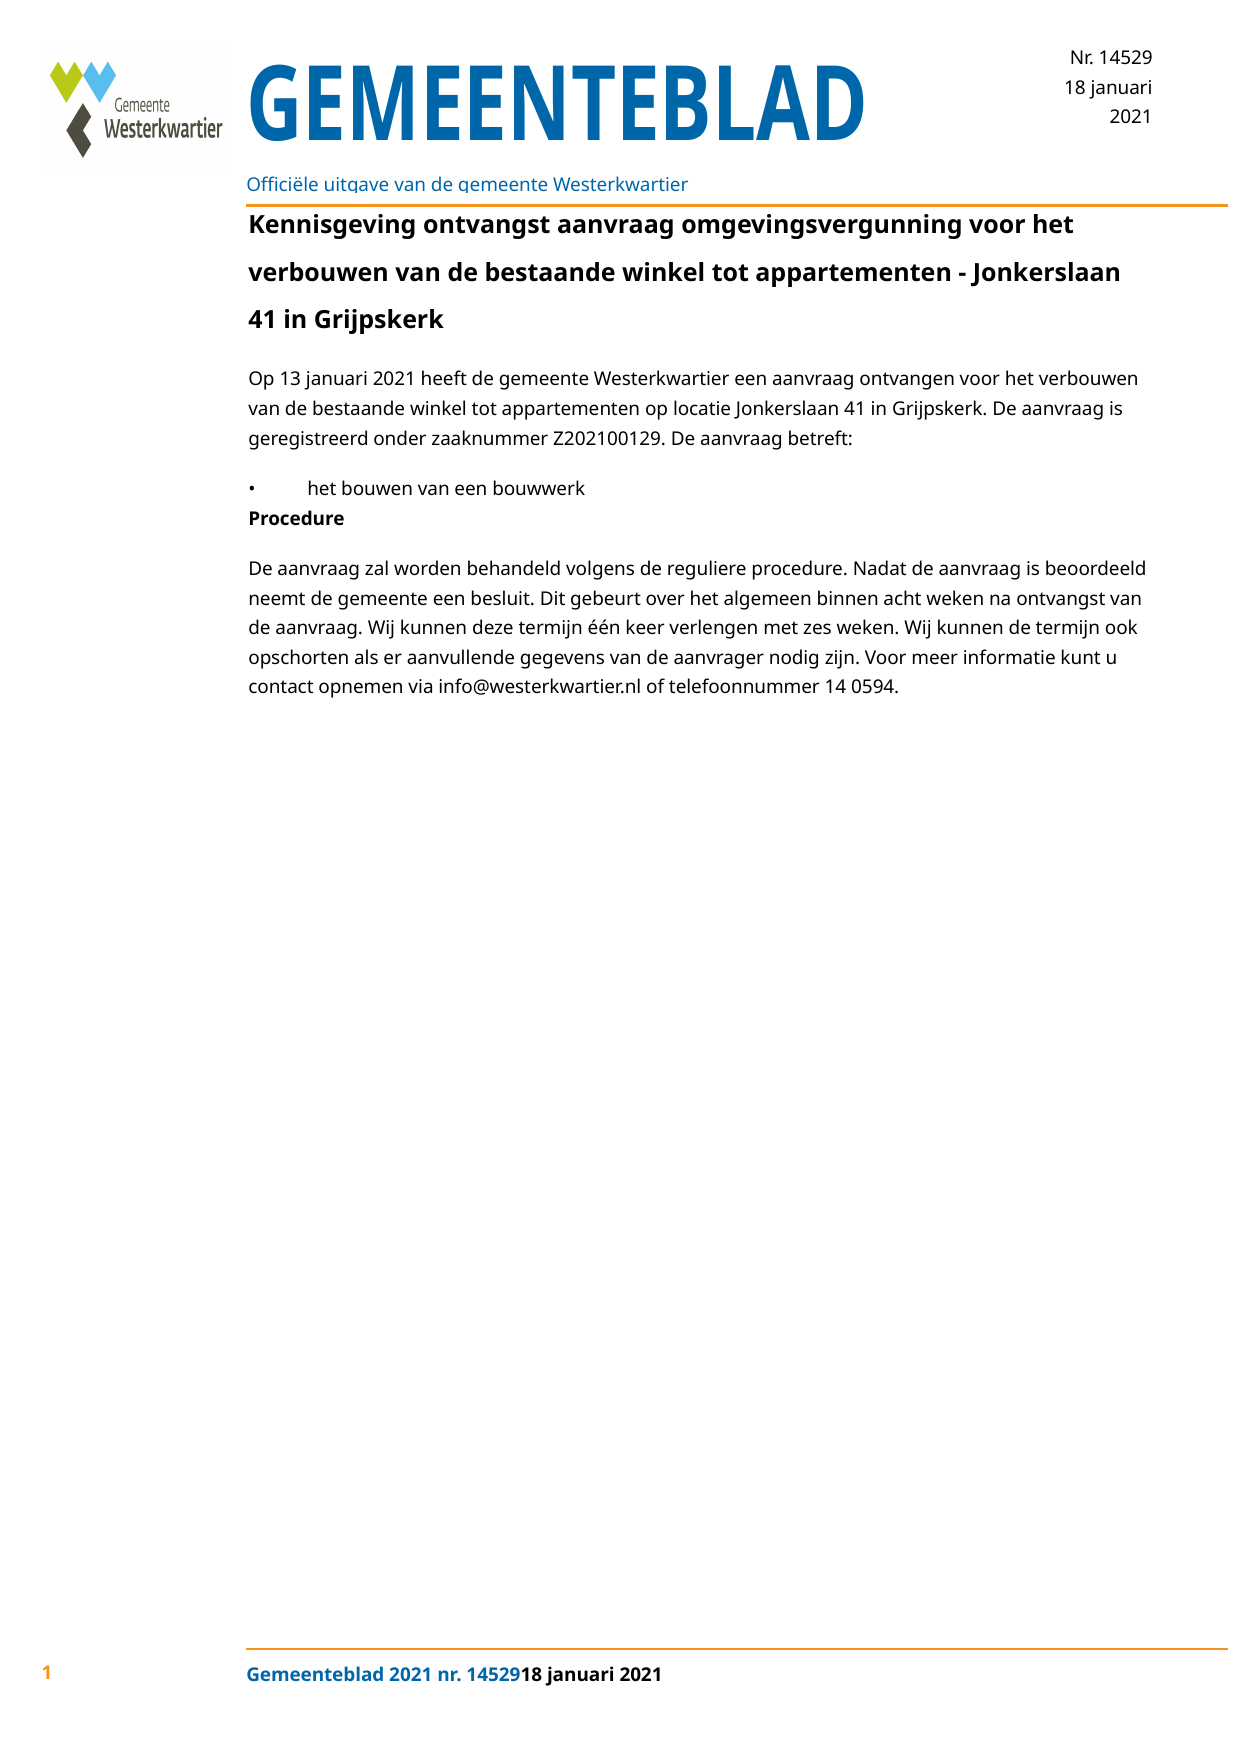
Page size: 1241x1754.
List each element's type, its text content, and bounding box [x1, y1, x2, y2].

text De aanvraag zal worden behandeld volgens de reguliere procedure. Nadat de aanvraag is beoordeeld neemt de gemeente een besluit. Dit gebeurt over het algemeen binnen acht weken na ontvangst van de aanvraag. Wij kunnen deze termijn één keer verlengen met zes weken. Wij kunnen de termijn ook opschorten als er aanvullende gegevens van de aanvrager nodig zijn. Voor meer informatie kunt u contact opnemen via info@westerkwartier.nl of telefoonnummer 14 0594. [248, 555, 1152, 699]
picture [41, 47, 231, 172]
list het bouwen van een bouwwerk [248, 475, 1152, 501]
text Procedure [248, 505, 1152, 530]
text Kennisgeving ontvangst aanvraag omgevingsvergunning voor het verbouwen van de bestaande winkel tot appartementen - Jonkerslaan 41 in Grijpskerk [248, 207, 1152, 336]
text Op 13 januari 2021 heeft de gemeente Westerkwartier een aanvraag ontvangen voor het verbouwen van de bestaande winkel tot appartementen op locatie Jonkerslaan 41 in Grijpskerk. De aanvraag is geregistreerd onder zaaknummer Z202100129. De aanvraag betreft: [248, 366, 1152, 450]
